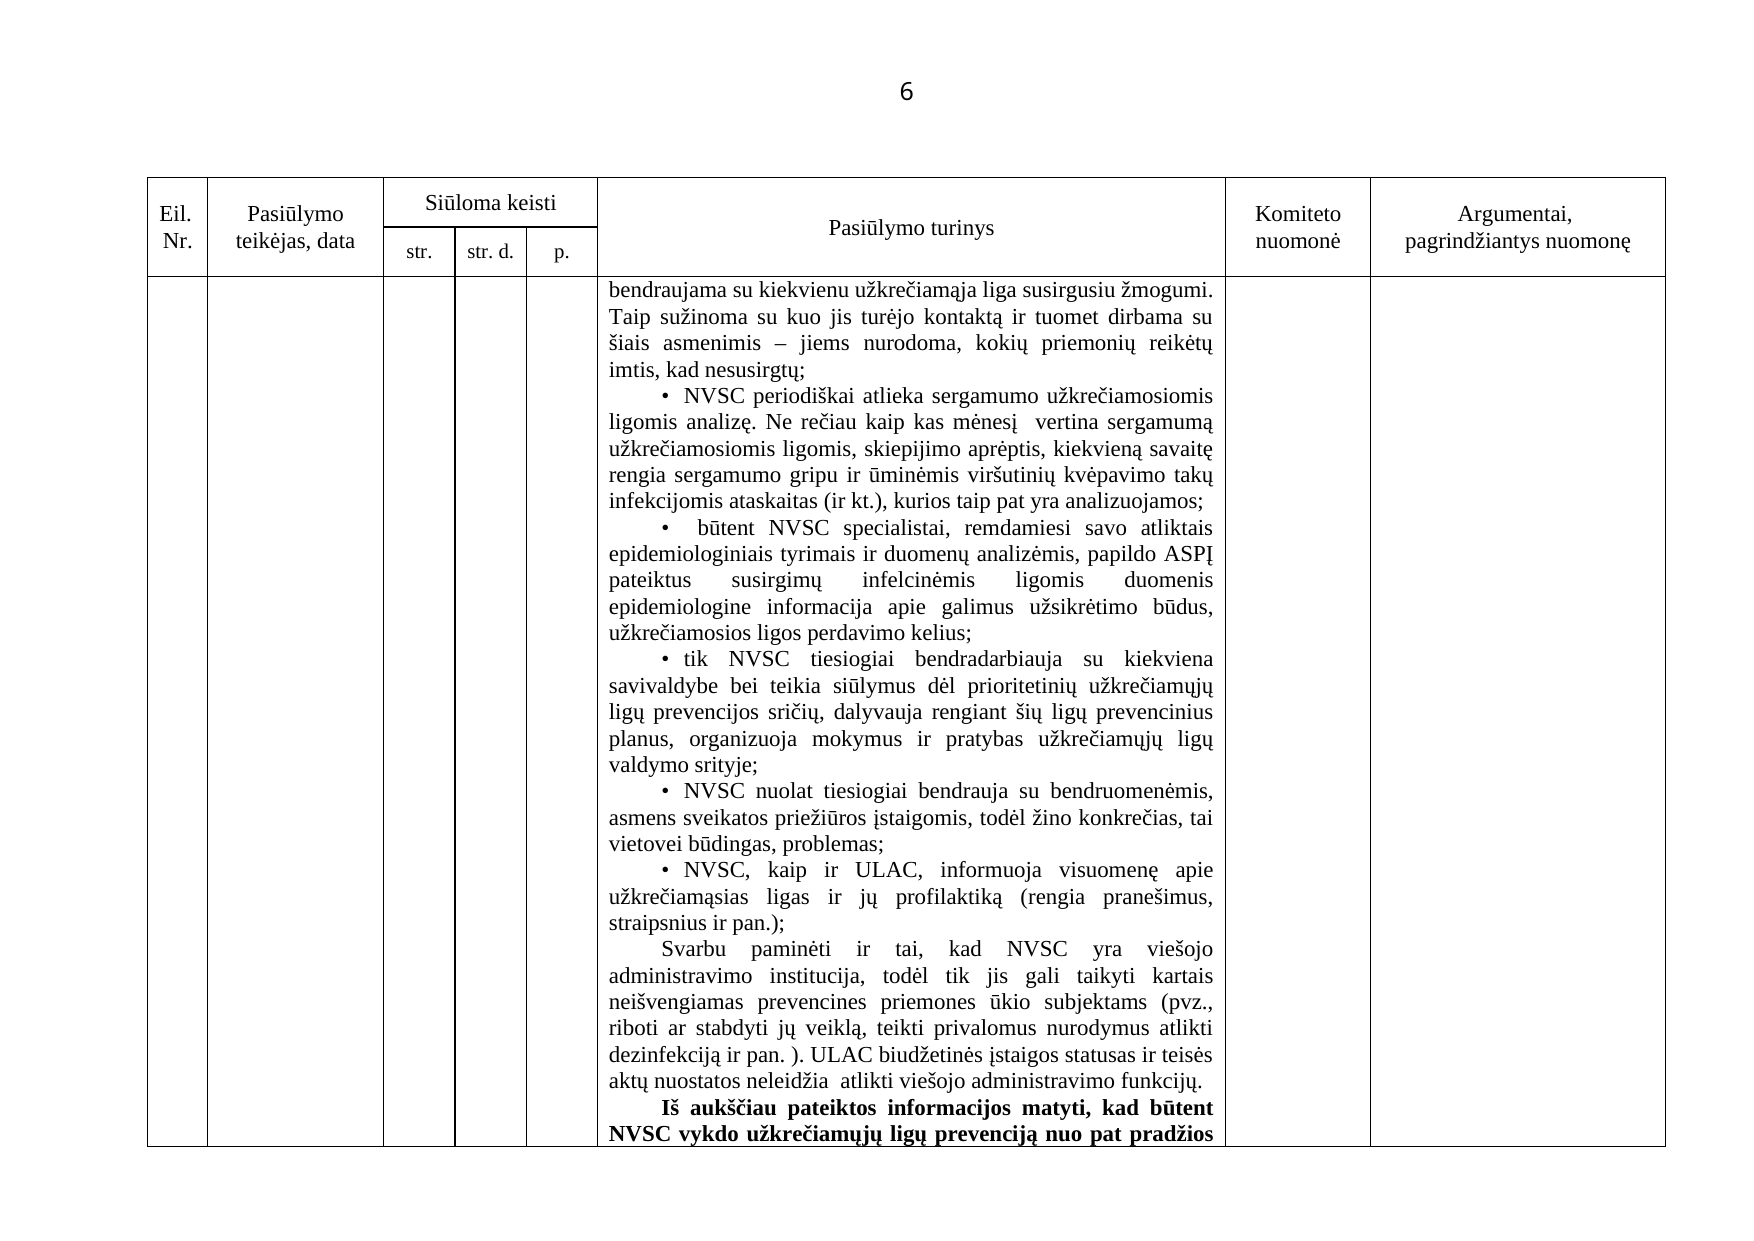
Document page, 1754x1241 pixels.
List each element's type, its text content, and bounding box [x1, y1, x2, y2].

table_header Pasiūlymo turinys [598, 178, 1225, 276]
table_cell p. [527, 228, 597, 276]
table_cell [208, 277, 383, 1146]
table_cell str. d. [456, 228, 526, 276]
table_cell [148, 277, 207, 1146]
table_cell bendraujama su kiekvienu užkrečiamąja liga susirgusiu žmogumi. Taip sužinoma su kuo jis turėjo kontaktą ir tuomet dirbama su šiais asmenimis – jiems nurodoma, kokių priemonių reikėtų imtis, kad nesusirgtų; • NVSC periodiškai atlieka sergamumo užkrečiamosiomis ligomis analizę. Ne rečiau kaip kas mėnesį vertina sergamumą užkrečiamosiomis ligomis, skiepijimo aprėptis, kiekvieną savaitę rengia sergamumo gripu ir ūminėmis viršutinių kvėpavimo takų infekcijomis ataskaitas (ir kt.), kurios taip pat yra analizuojamos; • būtent NVSC specialistai, remdamiesi savo atliktais epidemiologiniais tyrimais ir duomenų analizėmis, papildo ASPĮ pateiktus susirgimų infelcinėmis ligomis duomenis epidemiologine informacija apie galimus užsikrėtimo būdus, užkrečiamosios ligos perdavimo kelius; • tik NVSC tiesiogiai bendradarbiauja su kiekviena savivaldybe bei teikia siūlymus dėl prioritetinių užkrečiamųjų ligų prevencijos sričių, dalyvauja rengiant šių ligų prevencinius planus, organizuoja mokymus ir pratybas užkrečiamųjų ligų valdymo srityje; • NVSC nuolat tiesiogiai bendrauja su bendruomenėmis, asmens sveikatos priežiūros įstaigomis, todėl žino konkrečias, tai vietovei būdingas, problemas; • NVSC, kaip ir ULAC, informuoja visuomenę apie užkrečiamąsias ligas ir jų profilaktiką (rengia pranešimus, straipsnius ir pan.); Svarbu paminėti ir tai, kad NVSC yra viešojo administravimo institucija, todėl tik jis gali taikyti kartais neišvengiamas prevencines priemones ūkio subjektams (pvz., riboti ar stabdyti jų veiklą, teikti privalomus nurodymus atlikti dezinfekciją ir pan. ). ULAC biudžetinės įstaigos statusas ir teisės aktų nuostatos neleidžia atlikti viešojo administravimo funkcijų. Iš aukščiau pateiktos informacijos matyti, kad būtent NVSC vykdo užkrečiamųjų ligų prevenciją nuo pat pradžios [598, 277, 1225, 1146]
table_header Komiteto nuomonė [1226, 178, 1370, 276]
table_header Argumentai, pagrindžiantys nuomonę [1371, 178, 1665, 276]
table_header Eil. Nr. [148, 178, 207, 276]
table_cell str. [384, 228, 454, 276]
table_header Pasiūlymo teikėjas, data [208, 178, 383, 276]
table_cell [456, 277, 526, 1146]
table_cell [1226, 277, 1370, 1146]
table_cell [527, 277, 597, 1146]
table_header Siūloma keisti [384, 178, 597, 226]
table_cell [384, 277, 454, 1146]
table_cell [1371, 277, 1665, 1146]
